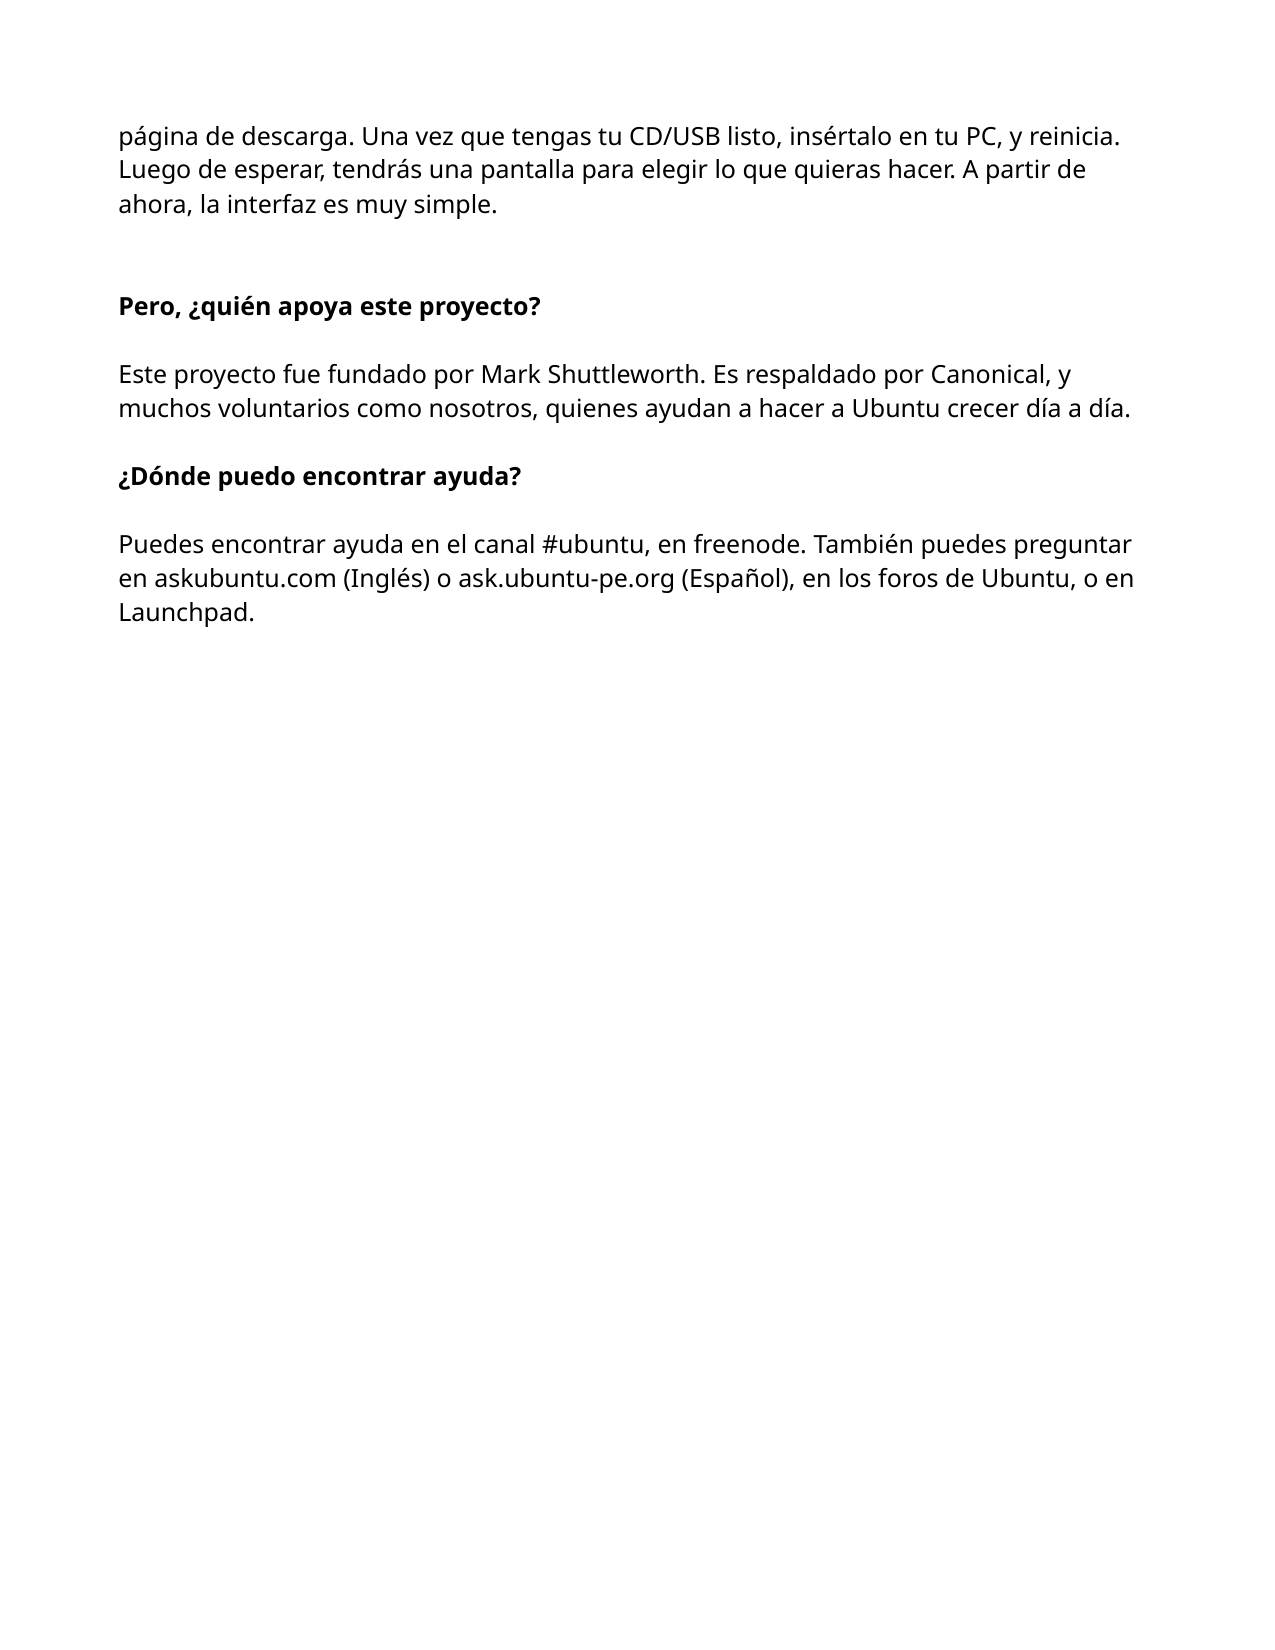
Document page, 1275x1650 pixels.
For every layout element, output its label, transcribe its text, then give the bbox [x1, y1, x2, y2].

text página de descarga. Una vez que tengas tu CD/USB listo, insértalo en tu PC, y reinicia. Luego de esperar, tendrás una pantalla para elegir lo que quieras hacer. A partir de ahora, la interfaz es muy simple. [118, 118, 1157, 220]
text ¿Dónde puedo encontrar ayuda? [118, 459, 1157, 493]
text Pero, ¿quién apoya este proyecto? [118, 288, 1157, 322]
text Este proyecto fue fundado por Mark Shuttleworth. Es respaldado por Canonical, y muchos voluntarios como nosotros, quienes ayudan a hacer a Ubuntu crecer día a día. [118, 357, 1157, 425]
text Puedes encontrar ayuda en el canal #ubuntu, en freenode. También puedes preguntar en askubuntu.com (Inglés) o ask.ubuntu-pe.org (Español), en los foros de Ubuntu, o en Launchpad. [118, 527, 1157, 629]
